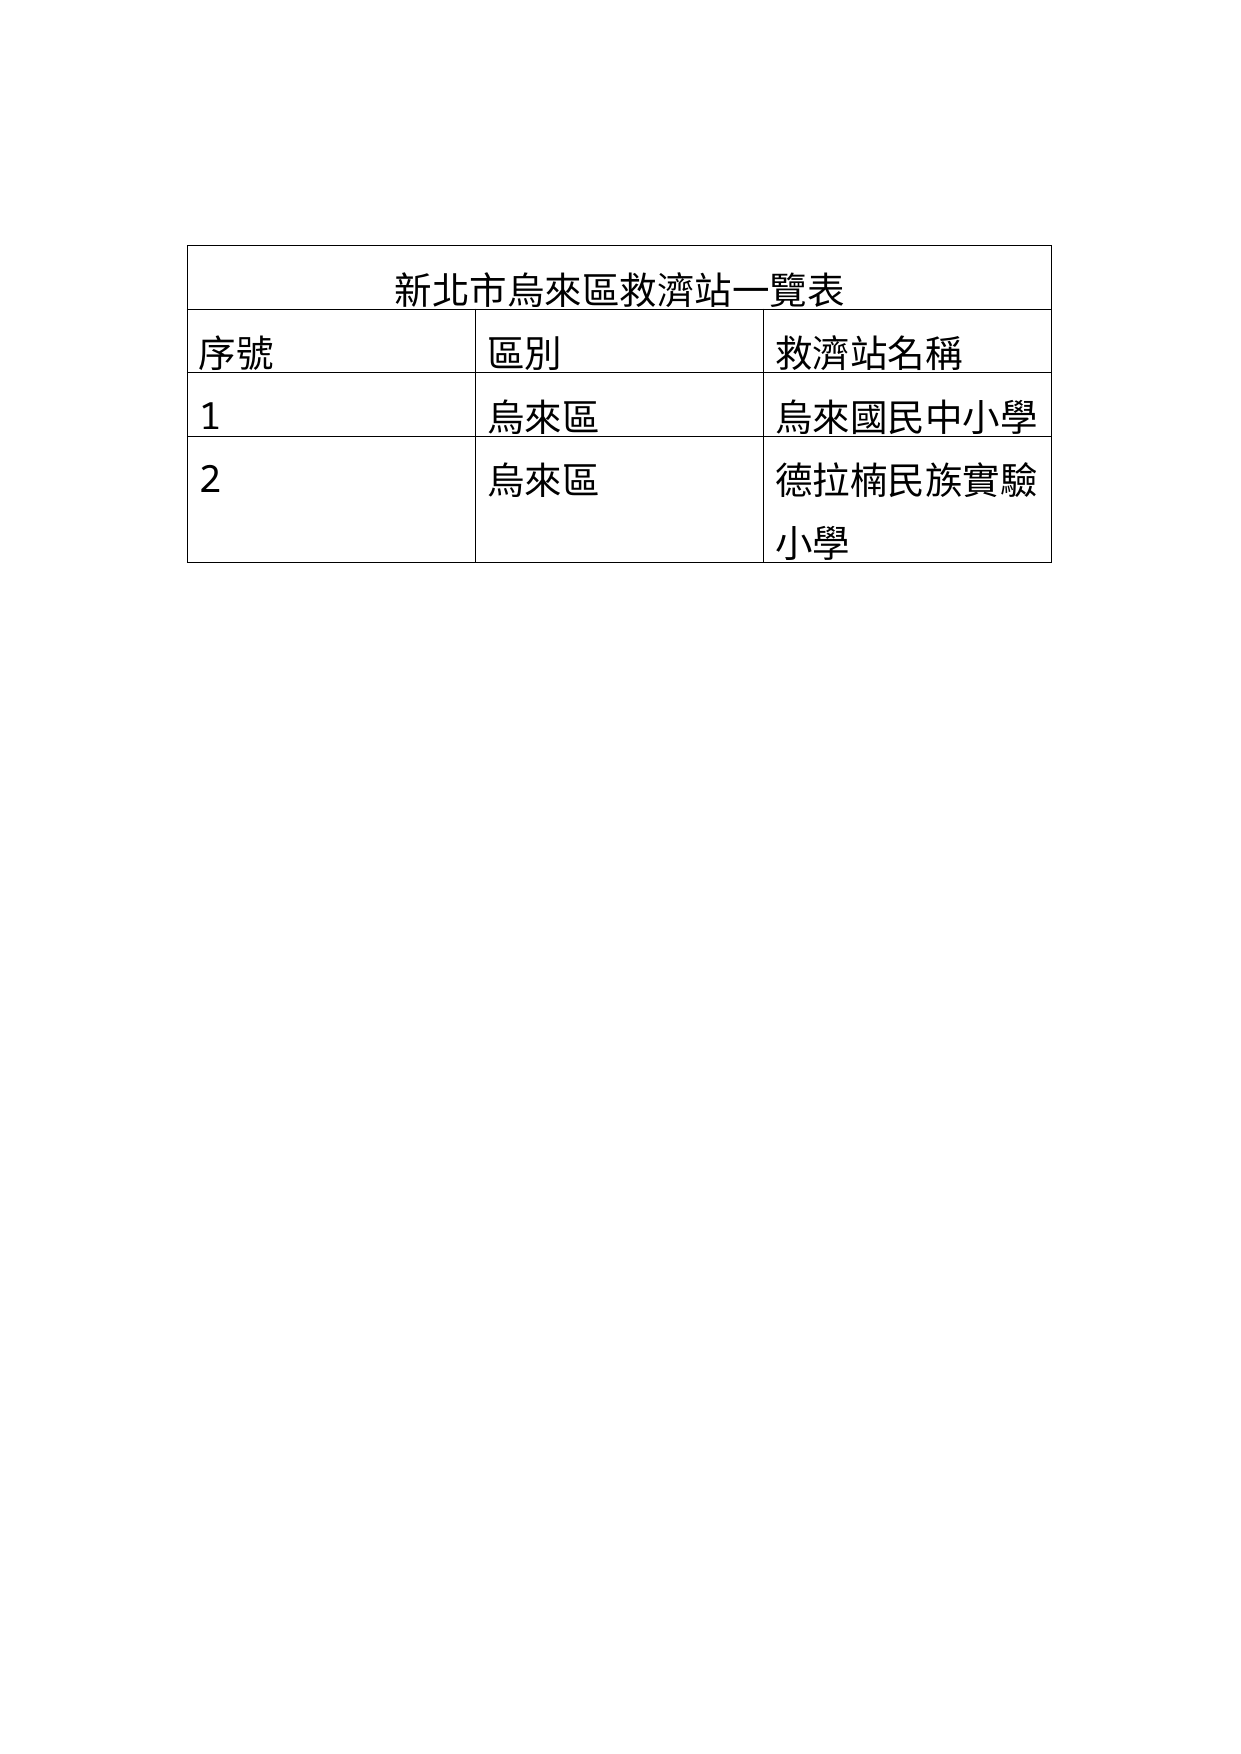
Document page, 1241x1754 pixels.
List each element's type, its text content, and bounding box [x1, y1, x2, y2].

table_header 新北市烏來區救濟站一覽表 [188, 246, 1051, 308]
table_cell 德拉楠民族實驗小學 [764, 437, 1051, 562]
table_cell 區別 [476, 310, 763, 372]
table_cell 救濟站名稱 [764, 310, 1051, 372]
table_cell 烏來區 [476, 373, 763, 436]
table_cell 序號 [188, 310, 475, 372]
table_cell 1 [188, 373, 475, 436]
table_cell 2 [188, 437, 475, 562]
table_cell 烏來區 [476, 437, 763, 562]
table_cell 烏來國民中小學 [764, 373, 1051, 436]
